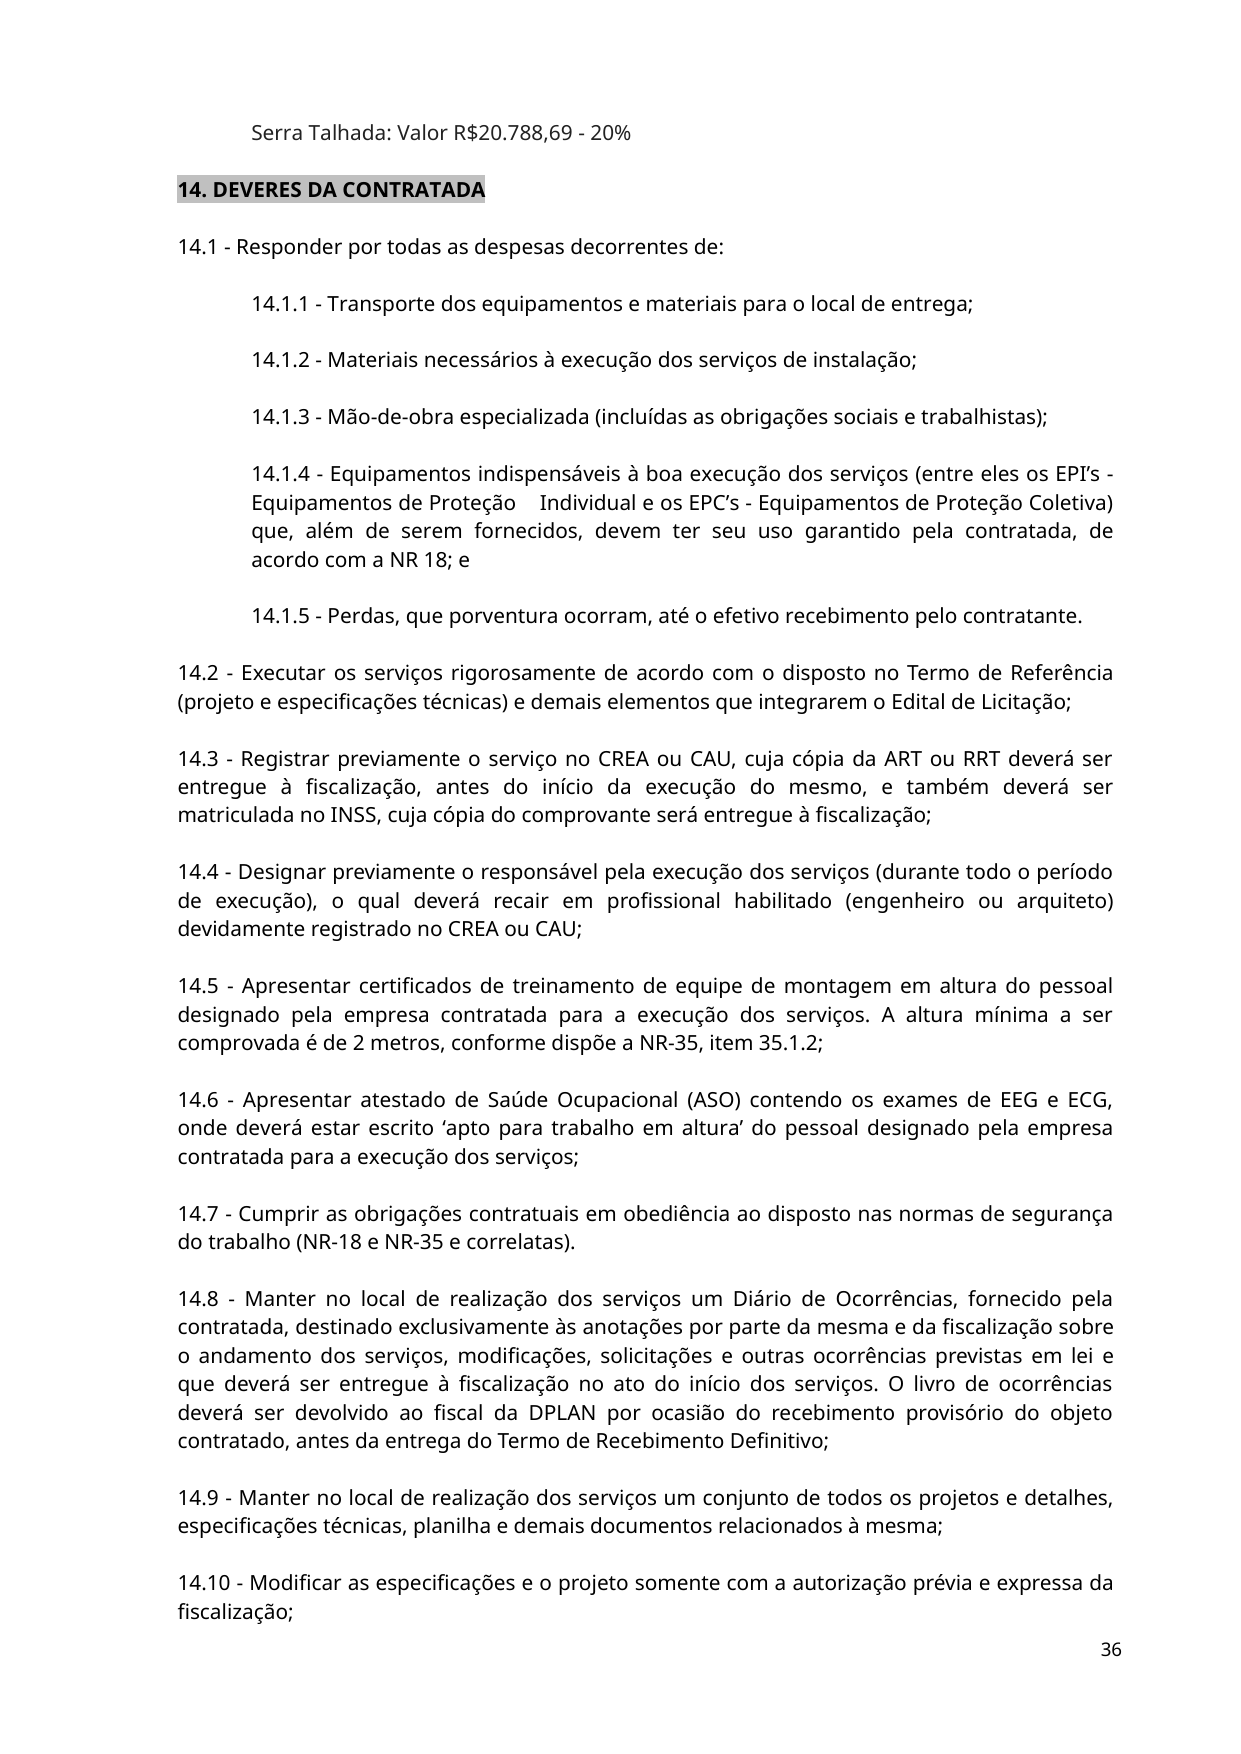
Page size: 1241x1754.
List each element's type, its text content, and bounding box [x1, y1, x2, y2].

text 14.3 - Registrar previamente o serviço no CREA ou CAU, cuja cópia da ART ou RRT deverá ser entregue à fiscalização, antes do início da execução do mesmo, e também deverá ser matriculada no INSS, cuja cópia do comprovante será entregue à fiscalização; [177, 744, 1115, 829]
text 14.10 - Modificar as especificações e o projeto somente com a autorização prévia e expressa da fiscalização; [177, 1568, 1115, 1625]
text Serra Talhada: Valor R$20.788,69 - 20% [177, 118, 1115, 147]
text 14.1.1 - Transporte dos equipamentos e materiais para o local de entrega; [251, 289, 1115, 317]
text 14.8 - Manter no local de realização dos serviços um Diário de Ocorrências, fornecido pela contratada, destinado exclusivamente às anotações por parte da mesma e da fiscalização sobre o andamento dos serviços, modificações, solicitações e outras ocorrências previstas em lei e que deverá ser entregue à fiscalização no ato do início dos serviços. O livro de ocorrências deverá ser devolvido ao fiscal da DPLAN por ocasião do recebimento provisório do objeto contratado, antes da entrega do Termo de Recebimento Definitivo; [177, 1284, 1115, 1455]
text 14.4 - Designar previamente o responsável pela execução dos serviços (durante todo o período de execução), o qual deverá recair em profissional habilitado (engenheiro ou arquiteto) devidamente registrado no CREA ou CAU; [177, 857, 1115, 943]
text 14.9 - Manter no local de realização dos serviços um conjunto de todos os projetos e detalhes, especificações técnicas, planilha e demais documentos relacionados à mesma; [177, 1483, 1115, 1540]
text 14.6 - Apresentar atestado de Saúde Ocupacional (ASO) contendo os exames de EEG e ECG, onde deverá estar escrito ‘apto para trabalho em altura’ do pessoal designado pela empresa contratada para a execução dos serviços; [177, 1085, 1115, 1170]
text 14.1.2 - Materiais necessários à execução dos serviços de instalação; [251, 346, 1115, 374]
text 14. DEVERES DA CONTRATADA [177, 175, 1115, 203]
text 14.1.3 - Mão-de-obra especializada (incluídas as obrigações sociais e trabalhistas); [251, 402, 1115, 431]
text 14.1 - Responder por todas as despesas decorrentes de: [177, 232, 1115, 260]
text 14.5 - Apresentar certificados de treinamento de equipe de montagem em altura do pessoal designado pela empresa contratada para a execução dos serviços. A altura mínima a ser comprovada é de 2 metros, conforme dispõe a NR-35, item 35.1.2; [177, 971, 1115, 1057]
text 14.2 - Executar os serviços rigorosamente de acordo com o disposto no Termo de Referência (projeto e especificações técnicas) e demais elementos que integrarem o Edital de Licitação; [177, 658, 1115, 715]
text 14.7 - Cumprir as obrigações contratuais em obediência ao disposto nas normas de segurança do trabalho (NR-18 e NR-35 e correlatas). [177, 1199, 1115, 1256]
text 14.1.4 - Equipamentos indispensáveis à boa execução dos serviços (entre eles os EPI’s -Equipamentos de Proteção Individual e os EPC’s - Equipamentos de Proteção Coletiva) que, além de serem fornecidos, devem ter seu uso garantido pela contratada, de acordo com a NR 18; e [251, 459, 1115, 573]
text 14.1.5 - Perdas, que porventura ocorram, até o efetivo recebimento pelo contratante. [251, 602, 1115, 630]
